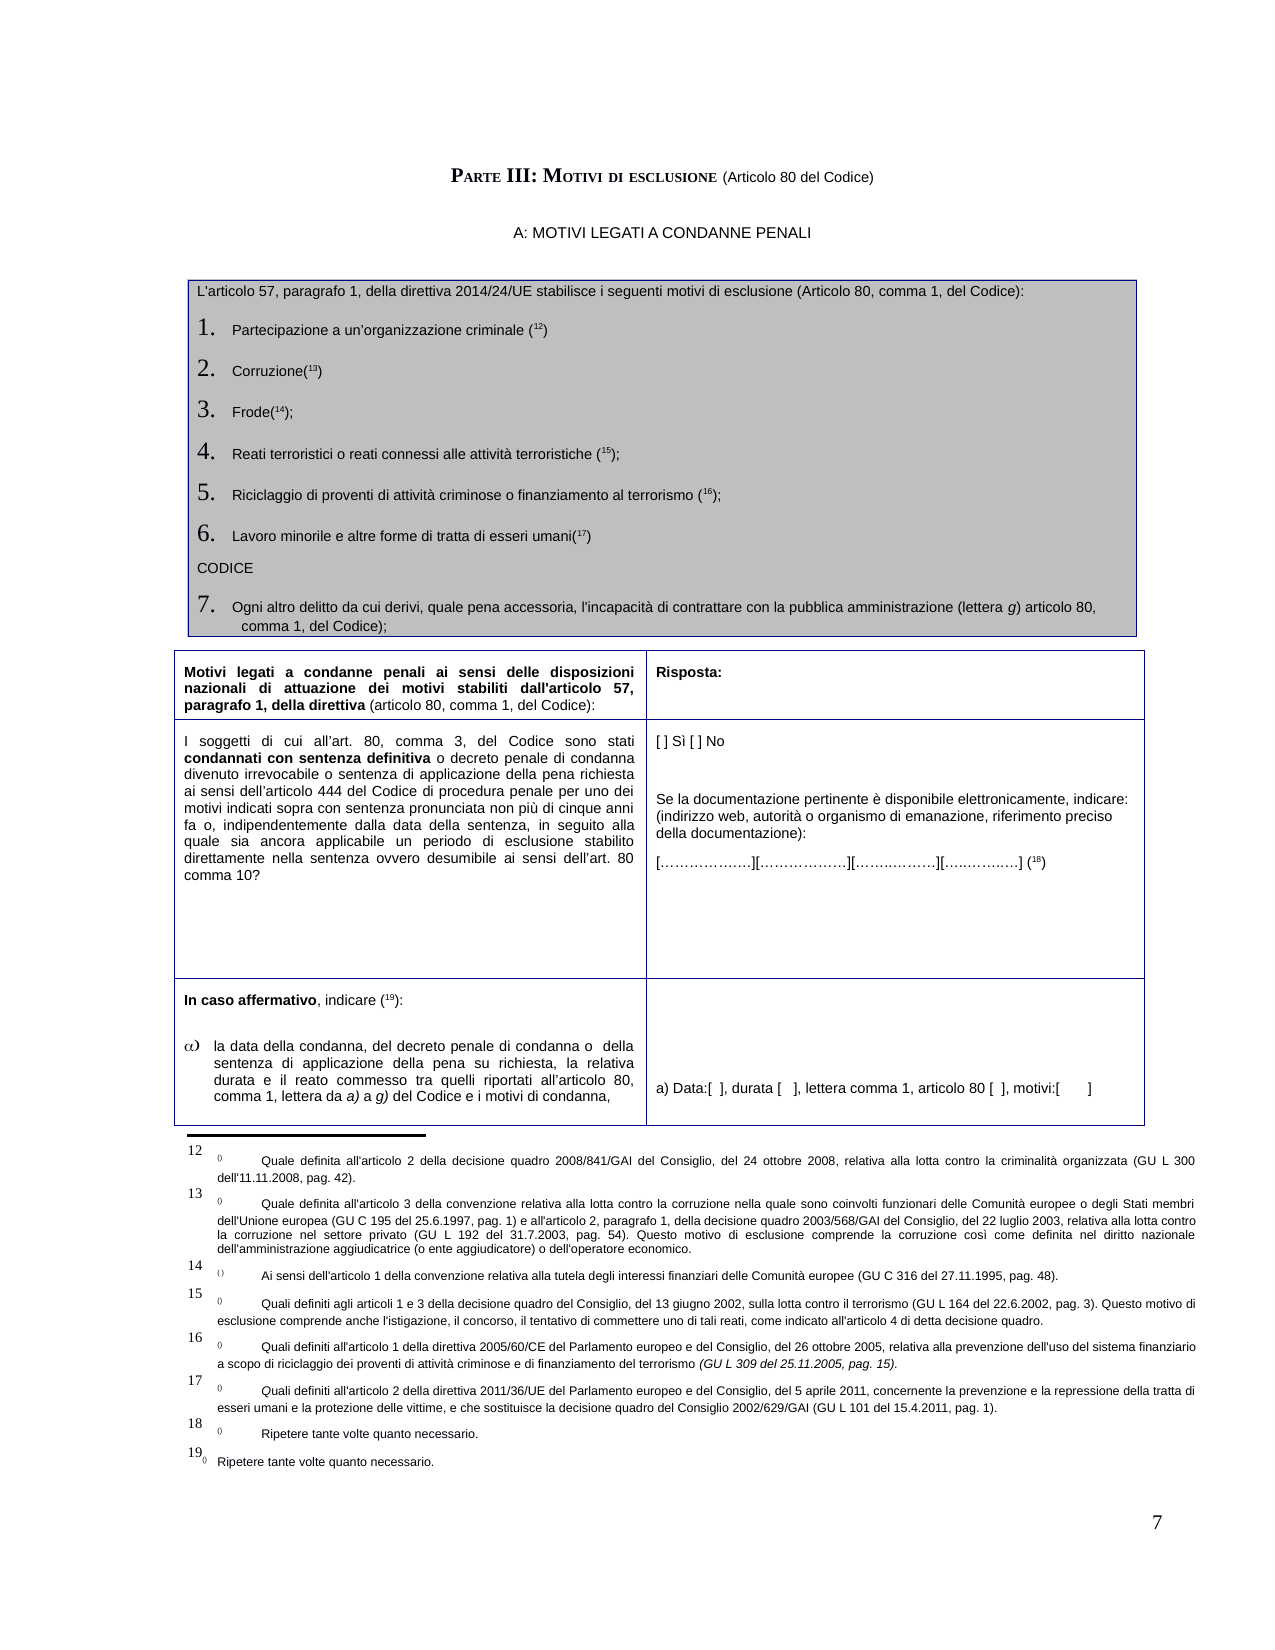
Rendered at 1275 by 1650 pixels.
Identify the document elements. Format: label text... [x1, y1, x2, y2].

list Lavoro minorile e altre forme di tratta di esseri umani() [189, 515, 1136, 547]
title Parte III: Motivi di esclusione (Articolo 80 del Codice) [187, 162, 1137, 187]
list Corruzione() [189, 350, 1136, 382]
text L'articolo 57, paragrafo 1, della direttiva 2014/24/UE stabilisce i seguenti motivi di esclusione (Articolo 80, comma 1, del Codice): [189, 281, 1136, 299]
table_cell I soggetti di cui all’art. 80, comma 3, del Codice sono stati condannati con sentenza definitiva o decreto penale di condanna divenuto irrevocabile o sentenza di applicazione della pena richiesta ai sensi dell’articolo 444 del Codice di procedura penale per uno dei motivi indicati sopra con sentenza pronunciata non più di cinque anni fa o, indipendentemente dalla data della sentenza, in seguito alla quale sia ancora applicabile un periodo di esclusione stabilito direttamente nella sentenza ovvero desumibile ai sensi dell’art. 80 comma 10? [175, 720, 646, 978]
text CODICE [189, 556, 1136, 576]
list () Quale definita all'articolo 2 della decisione quadro 2008/841/GAI del Consiglio, del 24 ottobre 2008, relativa alla lotta contro la criminalità organizzata (GU L 300 dell'11.11.2008, pag. 42). [187, 1142, 1197, 1185]
list Riciclaggio di proventi di attività criminose o finanziamento al terrorismo (); [189, 474, 1136, 506]
list Reati terroristici o reati connessi alle attività terroristiche (); [189, 433, 1136, 464]
list () Quale definita all'articolo 3 della convenzione relativa alla lotta contro la corruzione nella quale sono coinvolti funzionari delle Comunità europee o degli Stati membri dell'Unione europea (GU C 195 del 25.6.1997, pag. 1) e all'articolo 2, paragrafo 1, della decisione quadro 2003/568/GAI del Consiglio, del 22 luglio 2003, relativa alla lotta contro la corruzione nel settore privato (GU L 192 del 31.7.2003, pag. 54). Questo motivo di esclusione comprende la corruzione così come definita nel diritto nazionale dell'amministrazione aggiudicatrice (o ente aggiudicatore) o dell'operatore economico. [187, 1185, 1197, 1257]
list Frode(); [189, 391, 1136, 423]
table_cell a) Data:[ ], durata [ ], lettera comma 1, articolo 80 [ ], motivi:[ ] [647, 979, 1144, 1125]
table_cell [ ] Sì [ ] No Se la documentazione pertinente è disponibile elettronicamente, indicare: (indirizzo web, autorità o organismo di emanazione, riferimento preciso della documentazione): […………….…][………………][……..………][…..……..…] () [647, 720, 1144, 978]
table_header Motivi legati a condanne penali ai sensi delle disposizioni nazionali di attuazione dei motivi stabiliti dall'articolo 57, paragrafo 1, della direttiva (articolo 80, comma 1, del Codice): [175, 651, 646, 719]
list Ogni altro delitto da cui derivi, quale pena accessoria, l'incapacità di contrattare con la pubblica amministrazione (lettera g) articolo 80, comma 1, del Codice); [189, 586, 1136, 636]
table_cell In caso affermativo, indicare (): la data della condanna, del decreto penale di condanna o della sentenza di applicazione della pena su richiesta, la relativa durata e il reato commesso tra quelli riportati all’articolo 80, comma 1, lettera da a) a g) del Codice e i motivi di condanna, [175, 979, 646, 1125]
list () Quali definiti agli articoli 1 e 3 della decisione quadro del Consiglio, del 13 giugno 2002, sulla lotta contro il terrorismo (GU L 164 del 22.6.2002, pag. 3). Questo motivo di esclusione comprende anche l'istigazione, il concorso, il tentativo di commettere uno di tali reati, come indicato all'articolo 4 di detta decisione quadro. [187, 1285, 1197, 1328]
list ( ) Ai sensi dell'articolo 1 della convenzione relativa alla tutela degli interessi finanziari delle Comunità europee (GU C 316 del 27.11.1995, pag. 48). [187, 1257, 1197, 1285]
title A: Motivi legati a condanne penali [187, 224, 1137, 242]
list () Quali definiti all'articolo 1 della direttiva 2005/60/CE del Parlamento europeo e del Consiglio, del 26 ottobre 2005, relativa alla prevenzione dell'uso del sistema finanziario a scopo di riciclaggio dei proventi di attività criminose e di finanziamento del terrorismo (GU L 309 del 25.11.2005, pag. 15). [187, 1328, 1197, 1372]
list () Quali definiti all'articolo 2 della direttiva 2011/36/UE del Parlamento europeo e del Consiglio, del 5 aprile 2011, concernente la prevenzione e la repressione della tratta di esseri umani e la protezione delle vittime, e che sostituisce la decisione quadro del Consiglio 2002/629/GAI (GU L 101 del 15.4.2011, pag. 1). [187, 1372, 1197, 1415]
list Partecipazione a un’organizzazione criminale () [189, 309, 1136, 341]
table_header Risposta: [647, 651, 1144, 719]
